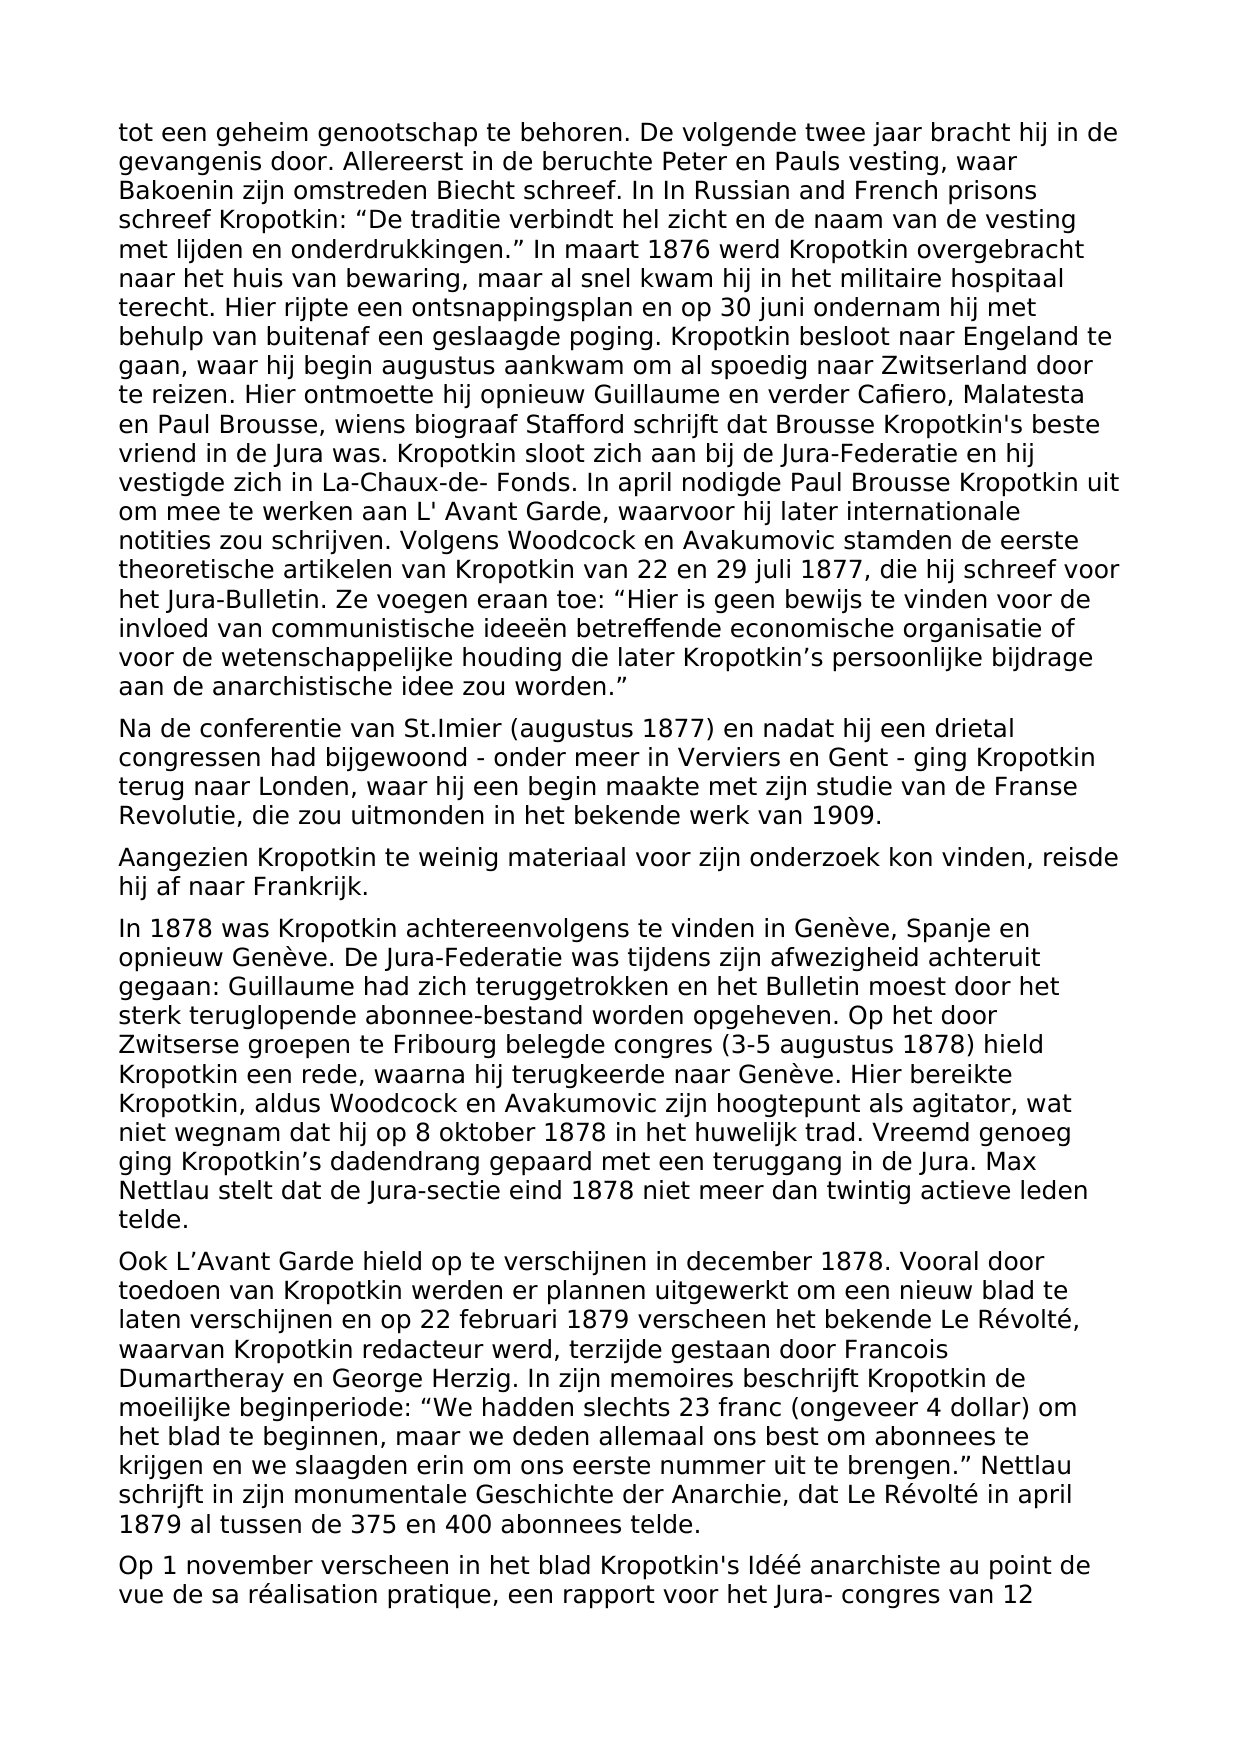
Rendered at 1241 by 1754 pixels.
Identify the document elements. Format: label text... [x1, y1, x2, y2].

text Op 1 november verscheen in het blad Kropotkin's Idéé anarchiste au point de vue de sa réalisation pratique, een rapport voor het Jura- congres van 12 [118, 1551, 1122, 1610]
text Ook L’Avant Garde hield op te verschijnen in december 1878. Vooral door toedoen van Kropotkin werden er plannen uitgewerkt om een nieuw blad te laten verschijnen en op 22 februari 1879 verscheen het bekende Le Révolté, waarvan Kropotkin redacteur werd, terzijde gestaan door Francois Dumartheray en George Herzig. In zijn memoires beschrijft Kropotkin de moeilijke beginperiode: “We hadden slechts 23 franc (ongeveer 4 dollar) om het blad te beginnen, maar we deden allemaal ons best om abonnees te krijgen en we slaagden erin om ons eerste nummer uit te brengen.” Nettlau schrijft in zijn monumentale Geschichte der Anarchie, dat Le Révolté in april 1879 al tussen de 375 en 400 abonnees telde. [118, 1247, 1122, 1539]
text In 1878 was Kropotkin achtereenvolgens te vinden in Genève, Spanje en opnieuw Genève. De Jura-Federatie was tijdens zijn afwezigheid achteruit gegaan: Guillaume had zich teruggetrokken en het Bulletin moest door het sterk teruglopende abonnee-bestand worden opgeheven. Op het door Zwitserse groepen te Fribourg belegde congres (3-5 augustus 1878) hield Kropotkin een rede, waarna hij terugkeerde naar Genève. Hier bereikte Kropotkin, aldus Woodcock en Avakumovic zijn hoogtepunt als agitator, wat niet wegnam dat hij op 8 oktober 1878 in het huwelijk trad. Vreemd genoeg ging Kropotkin’s dadendrang gepaard met een teruggang in de Jura. Max Nettlau stelt dat de Jura-sectie eind 1878 niet meer dan twintig actieve leden telde. [118, 914, 1122, 1235]
text tot een geheim genootschap te behoren. De volgende twee jaar bracht hij in de gevangenis door. Allereerst in de beruchte Peter en Pauls vesting, waar Bakoenin zijn omstreden Biecht schreef. In In Russian and French prisons schreef Kropotkin: “De traditie verbindt hel zicht en de naam van de vesting met lijden en onderdrukkingen.” In maart 1876 werd Kropotkin overgebracht naar het huis van bewaring, maar al snel kwam hij in het militaire hospitaal terecht. Hier rijpte een ontsnappingsplan en op 30 juni ondernam hij met behulp van buitenaf een geslaagde poging. Kropotkin besloot naar Engeland te gaan, waar hij begin augustus aankwam om al spoedig naar Zwitserland door te reizen. Hier ontmoette hij opnieuw Guillaume en verder Cafiero, Malatesta en Paul Brousse, wiens biograaf Stafford schrijft dat Brousse Kropotkin's beste vriend in de Jura was. Kropotkin sloot zich aan bij de Jura-Federatie en hij vestigde zich in La-Chaux-de- Fonds. In april nodigde Paul Brousse Kropotkin uit om mee te werken aan L' Avant Garde, waarvoor hij later internationale notities zou schrijven. Volgens Woodcock en Avakumovic stamden de eerste theoretische artikelen van Kropotkin van 22 en 29 juli 1877, die hij schreef voor het Jura-Bulletin. Ze voegen eraan toe: “Hier is geen bewijs te vinden voor de invloed van communistische ideeën betreffende economische organisatie of voor de wetenschappelijke houding die later Kropotkin’s persoonlijke bijdrage aan de anarchistische idee zou worden.” [118, 118, 1122, 701]
text Aangezien Kropotkin te weinig materiaal voor zijn onderzoek kon vinden, reisde hij af naar Frankrijk. [118, 843, 1122, 901]
text Na de conferentie van St.Imier (augustus 1877) en nadat hij een drietal congressen had bijgewoond - onder meer in Verviers en Gent - ging Kropotkin terug naar Londen, waar hij een begin maakte met zijn studie van de Franse Revolutie, die zou uitmonden in het bekende werk van 1909. [118, 714, 1122, 831]
